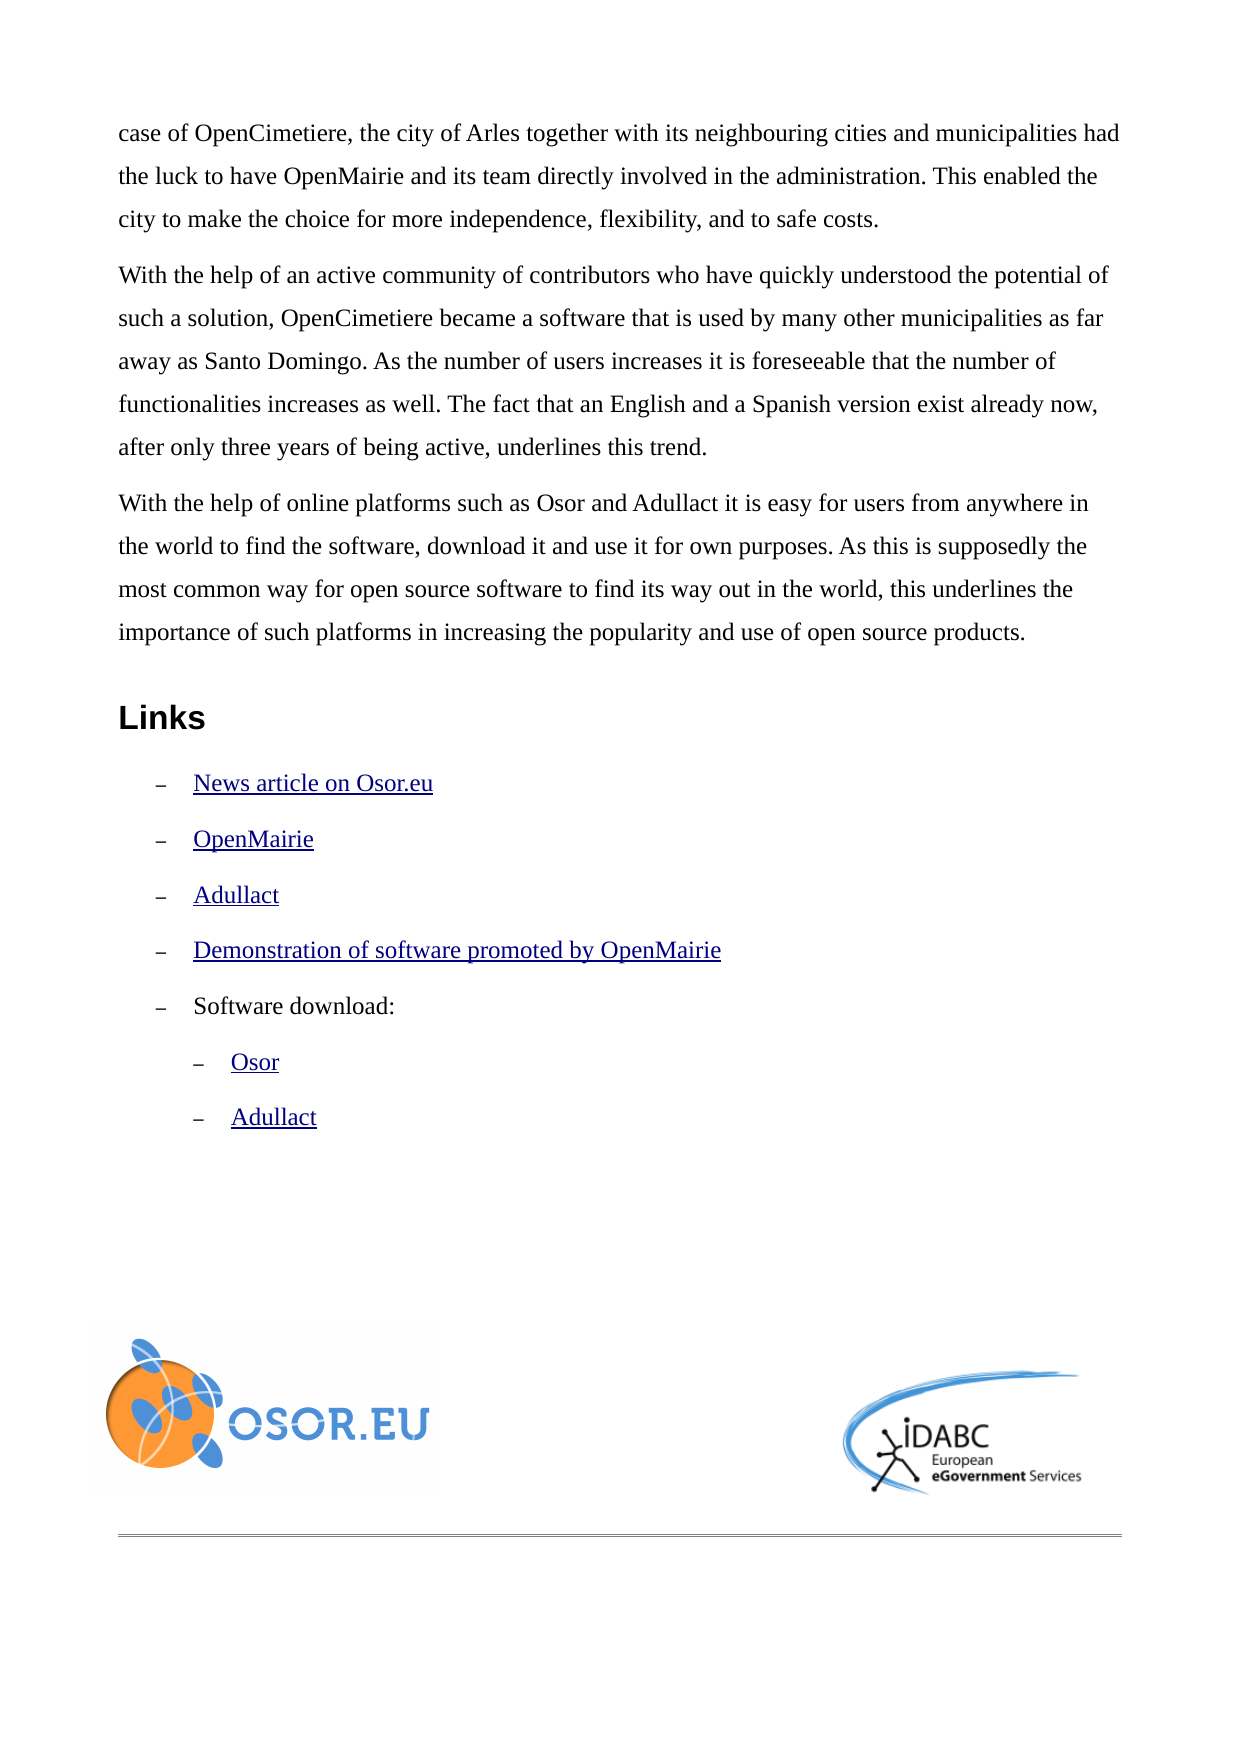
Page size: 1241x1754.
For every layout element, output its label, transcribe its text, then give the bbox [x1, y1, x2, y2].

list Adullact [193, 1102, 1122, 1131]
picture [93, 1324, 438, 1493]
text With the help of an active community of contributors who have quickly understood the potential of such a solution, OpenCimetiere became a software that is used by many other municipalities as far away as Santo Domingo. As the number of users increases it is foreseeable that the number of functionalities increases as well. The fact that an English and a Spanish version exist already now, after only three years of being active, underlines this trend. [118, 260, 1122, 461]
text case of OpenCimetiere, the city of Arles together with its neighbouring cities and municipalities had the luck to have OpenMairie and its team directly involved in the administration. This enabled the city to make the choice for more independence, flexibility, and to safe costs. [118, 118, 1122, 233]
list Software download: [156, 991, 1122, 1020]
subtitle Links [118, 698, 1122, 737]
list Demonstration of software promoted by OpenMairie [156, 935, 1122, 964]
list Osor [193, 1047, 1122, 1075]
text With the help of online platforms such as Osor and Adullact it is easy for users from anywhere in the world to find the software, download it and use it for own purposes. As this is supposedly the most common way for open source software to find its way out in the world, this underlines the importance of such platforms in increasing the popularity and use of open source products. [118, 488, 1122, 646]
list Adullact [156, 880, 1122, 908]
picture [821, 1344, 1119, 1520]
list OpenMairie [156, 824, 1122, 853]
list News article on Osor.eu [156, 768, 1122, 797]
